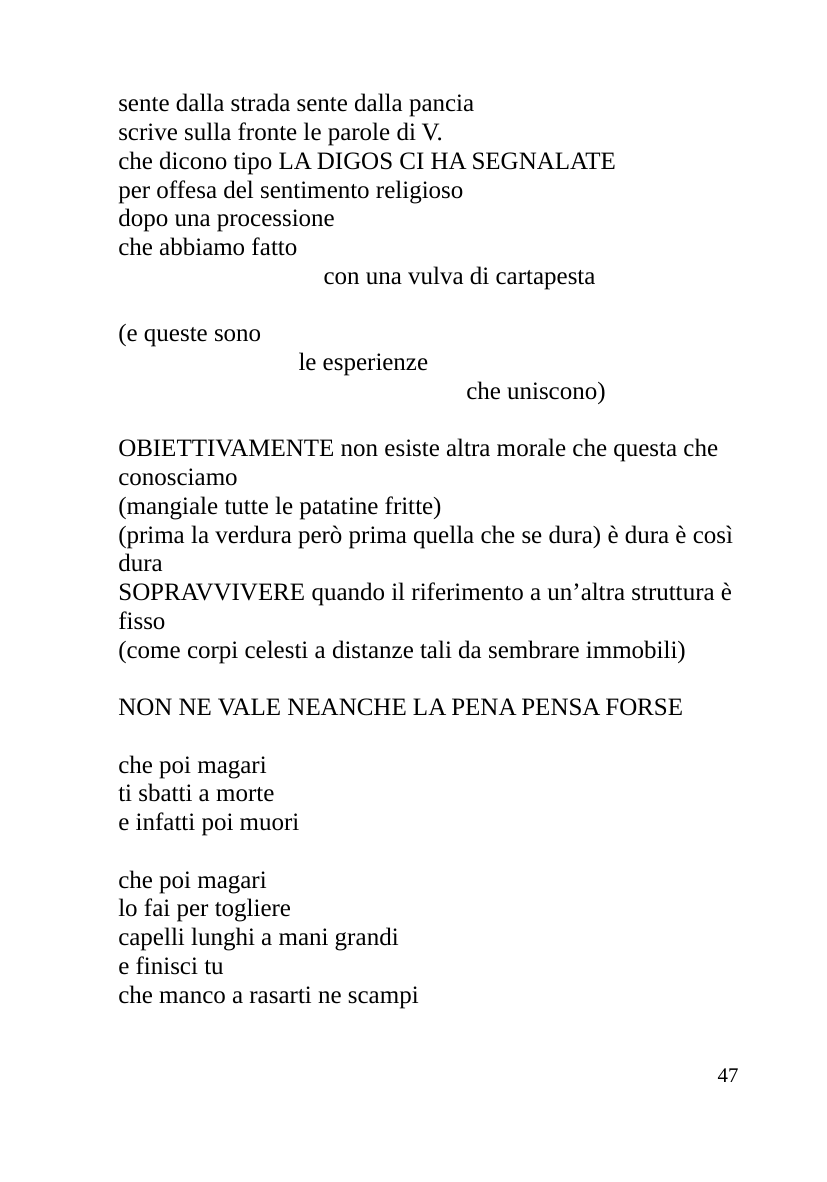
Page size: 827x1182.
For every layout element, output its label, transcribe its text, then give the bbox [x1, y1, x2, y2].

text (prima la verdura però prima quella che se dura) è dura è così dura [118, 520, 738, 577]
text che poi magari [118, 865, 738, 893]
text che manco a rasarti ne scampi [118, 980, 738, 1008]
text che uniscono) [118, 376, 738, 405]
text (e queste sono [118, 318, 738, 347]
text che dicono tipo LA DIGOS CI HA SEGNALATE [118, 146, 738, 175]
text dopo una processione [118, 203, 738, 232]
text le esperienze [118, 347, 738, 376]
text sente dalla strada sente dalla pancia [118, 88, 738, 117]
text scrive sulla fronte le parole di V. [118, 117, 738, 146]
text e finisci tu [118, 951, 738, 980]
text (mangiale tutte le patatine fritte) [118, 491, 738, 520]
text lo fai per togliere [118, 893, 738, 922]
text che poi magari [118, 750, 738, 778]
text e infatti poi muori [118, 807, 738, 836]
text che abbiamo fatto [118, 232, 738, 261]
text OBIETTIVAMENTE non esiste altra morale che questa che conosciamo [118, 433, 738, 491]
text per offesa del sentimento religioso [118, 175, 738, 203]
text capelli lunghi a mani grandi [118, 922, 738, 951]
text NON NE VALE NEANCHE LA PENA PENSA FORSE [118, 692, 738, 721]
text (come corpi celesti a distanze tali da sembrare immobili) [118, 635, 738, 663]
text con una vulva di cartapesta [118, 261, 738, 290]
text SOPRAVVIVERE quando il riferimento a un’altra struttura è fisso [118, 577, 738, 635]
text ti sbatti a morte [118, 778, 738, 807]
